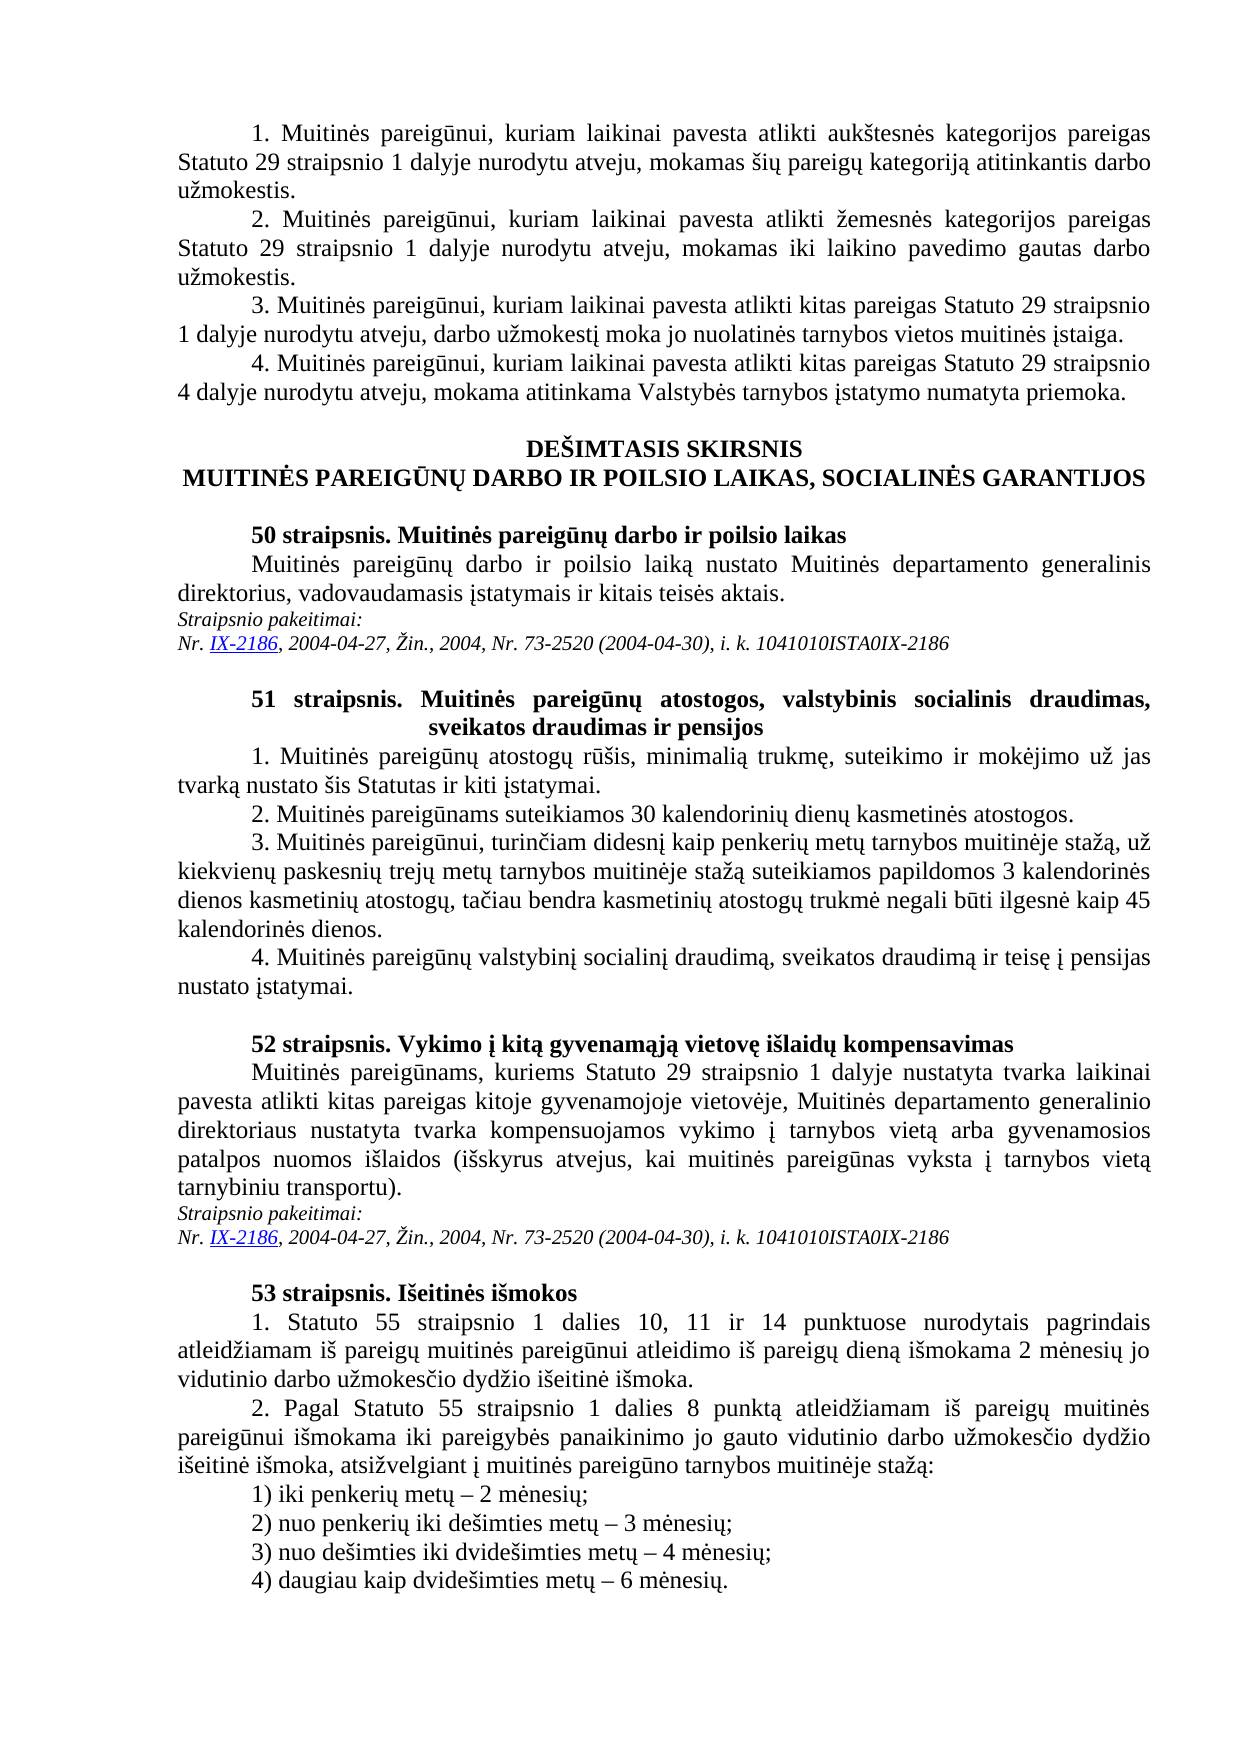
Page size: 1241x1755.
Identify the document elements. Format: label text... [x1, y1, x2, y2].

text 1. Statuto 55 straipsnio 1 dalies 10, 11 ir 14 punktuose nurodytais pagrindais atleidžiamam iš pareigų muitinės pareigūnui atleidimo iš pareigų dieną išmokama 2 mėnesių jo vidutinio darbo užmokesčio dydžio išeitinė išmoka. [177, 1307, 1152, 1393]
text 2. Pagal Statuto 55 straipsnio 1 dalies 8 punktą atleidžiamam iš pareigų muitinės pareigūnui išmokama iki pareigybės panaikinimo jo gauto vidutinio darbo užmokesčio dydžio išeitinė išmoka, atsižvelgiant į muitinės pareigūno tarnybos muitinėje stažą: [177, 1393, 1152, 1479]
text 3. Muitinės pareigūnui, kuriam laikinai pavesta atlikti kitas pareigas Statuto 29 straipsnio 1 dalyje nurodytu atveju, darbo užmokestį moka jo nuolatinės tarnybos vietos muitinės įstaiga. [177, 291, 1152, 348]
text 51 straipsnis. Muitinės pareigūnų atostogos, valstybinis socialinis draudimas, sveikatos draudimas ir pensijos [251, 684, 1152, 741]
text 4. Muitinės pareigūnui, kuriam laikinai pavesta atlikti kitas pareigas Statuto 29 straipsnio 4 dalyje nurodytu atveju, mokama atitinkama Valstybės tarnybos įstatymo numatyta priemoka. [177, 348, 1152, 406]
text 3) nuo dešimties iki dvidešimties metų – 4 mėnesių; [177, 1537, 1152, 1566]
text 50 straipsnis. Muitinės pareigūnų darbo ir poilsio laikas [177, 521, 1152, 549]
text 3. Muitinės pareigūnui, turinčiam didesnį kaip penkerių metų tarnybos muitinėje stažą, už kiekvienų paskesnių trejų metų tarnybos muitinėje stažą suteikiamos papildomos 3 kalendorinės dienos kasmetinių atostogų, tačiau bendra kasmetinių atostogų trukmė negali būti ilgesnė kaip 45 kalendorinės dienos. [177, 827, 1152, 942]
text 2. Muitinės pareigūnui, kuriam laikinai pavesta atlikti žemesnės kategorijos pareigas Statuto 29 straipsnio 1 dalyje nurodytu atveju, mokamas iki laikino pavedimo gautas darbo užmokestis. [177, 204, 1152, 291]
text Muitinės pareigūnams, kuriems Statuto 29 straipsnio 1 dalyje nustatyta tvarka laikinai pavesta atlikti kitas pareigas kitoje gyvenamojoje vietovėje, Muitinės departamento generalinio direktoriaus nustatyta tvarka kompensuojamos vykimo į tarnybos vietą arba gyvenamosios patalpos nuomos išlaidos (išskyrus atvejus, kai muitinės pareigūnas vyksta į tarnybos vietą tarnybiniu transportu). [177, 1057, 1152, 1201]
text 1. Muitinės pareigūnų atostogų rūšis, minimalią trukmę, suteikimo ir mokėjimo už jas tvarką nustato šis Statutas ir kiti įstatymai. [177, 741, 1152, 799]
text Straipsnio pakeitimai: [177, 1201, 1152, 1225]
text 1. Muitinės pareigūnui, kuriam laikinai pavesta atlikti aukštesnės kategorijos pareigas Statuto 29 straipsnio 1 dalyje nurodytu atveju, mokamas šių pareigų kategoriją atitinkantis darbo užmokestis. [177, 118, 1152, 204]
text 4) daugiau kaip dvidešimties metų – 6 mėnesių. [177, 1566, 1152, 1594]
text Muitinės pareigūnų darbo ir poilsio laiką nustato Muitinės departamento generalinis direktorius, vadovaudamasis įstatymais ir kitais teisės aktais. [177, 549, 1152, 607]
text Straipsnio pakeitimai: [177, 607, 1152, 631]
text 53 straipsnis. Išeitinės išmokos [177, 1278, 1152, 1307]
text 2) nuo penkerių iki dešimties metų – 3 mėnesių; [177, 1508, 1152, 1537]
text 2. Muitinės pareigūnams suteikiamos 30 kalendorinių dienų kasmetinės atostogos. [177, 799, 1152, 827]
text 4. Muitinės pareigūnų valstybinį socialinį draudimą, sveikatos draudimą ir teisę į pensijas nustato įstatymai. [177, 942, 1152, 1000]
text 52 straipsnis. Vykimo į kitą gyvenamąją vietovę išlaidų kompensavimas [177, 1029, 1152, 1057]
text Nr. IX-2186, 2004-04-27, Žin., 2004, Nr. 73-2520 (2004-04-30), i. k. 1041010ISTA0IX-2186 [177, 1225, 1152, 1249]
text DEŠIMTASIS SKIRSNIS [177, 434, 1152, 463]
text MUITINĖS PAREIGŪNŲ DARBO IR POILSIO LAIKAS, SOCIALINĖS GARANTIJOS [177, 463, 1152, 492]
text Nr. IX-2186, 2004-04-27, Žin., 2004, Nr. 73-2520 (2004-04-30), i. k. 1041010ISTA0IX-2186 [177, 631, 1152, 655]
text 1) iki penkerių metų – 2 mėnesių; [177, 1479, 1152, 1508]
